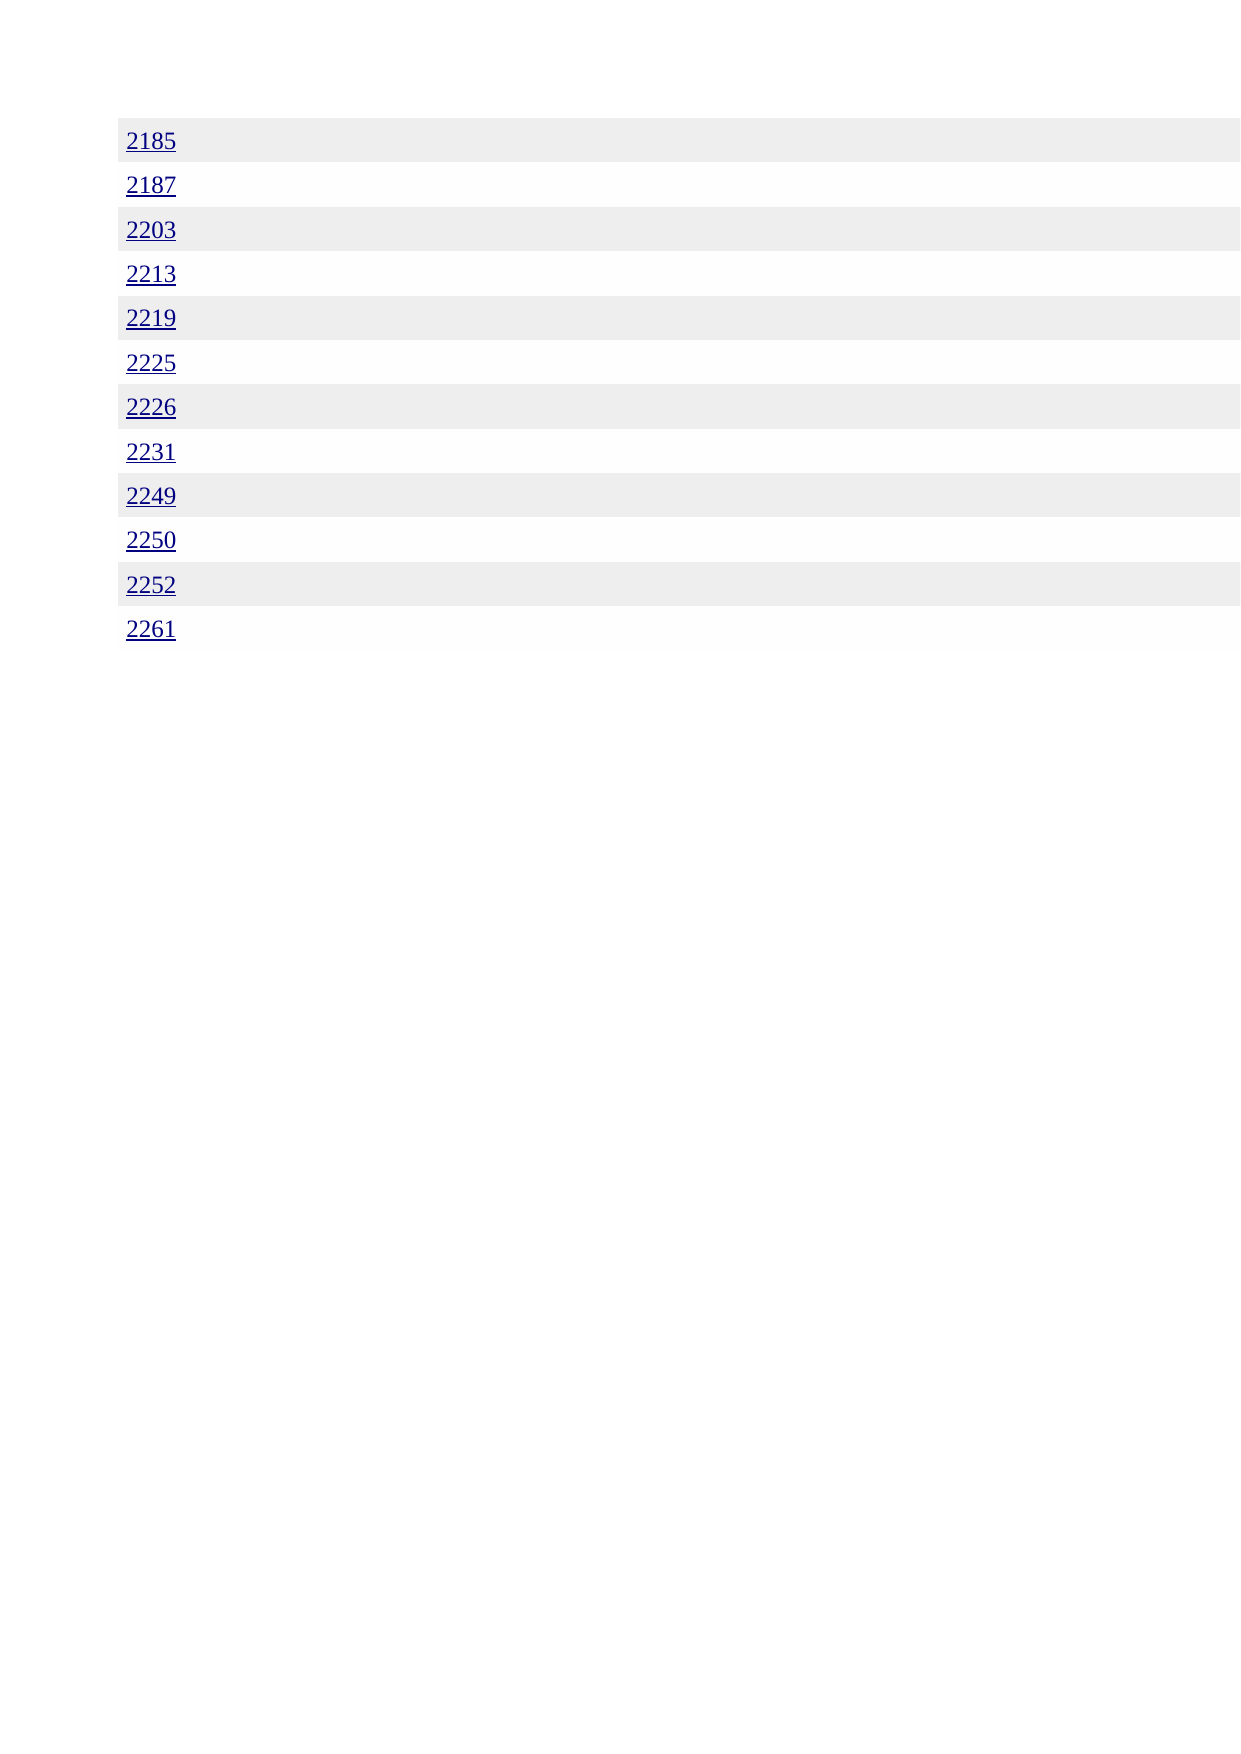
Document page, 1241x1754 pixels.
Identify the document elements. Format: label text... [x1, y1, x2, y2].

table_cell 2250 [118, 518, 1241, 562]
table_cell 2261 [118, 606, 1241, 651]
table_cell 2213 [118, 251, 1241, 296]
table_cell 2231 [118, 429, 1241, 473]
table_cell 2219 [118, 296, 1241, 340]
table_cell 2187 [118, 163, 1241, 207]
table_cell 2226 [118, 384, 1241, 429]
table_cell 2252 [118, 562, 1241, 606]
table_cell 2249 [118, 473, 1241, 517]
table_cell 2225 [118, 340, 1241, 384]
table_cell 2203 [118, 207, 1241, 251]
table_cell 2185 [118, 118, 1241, 162]
